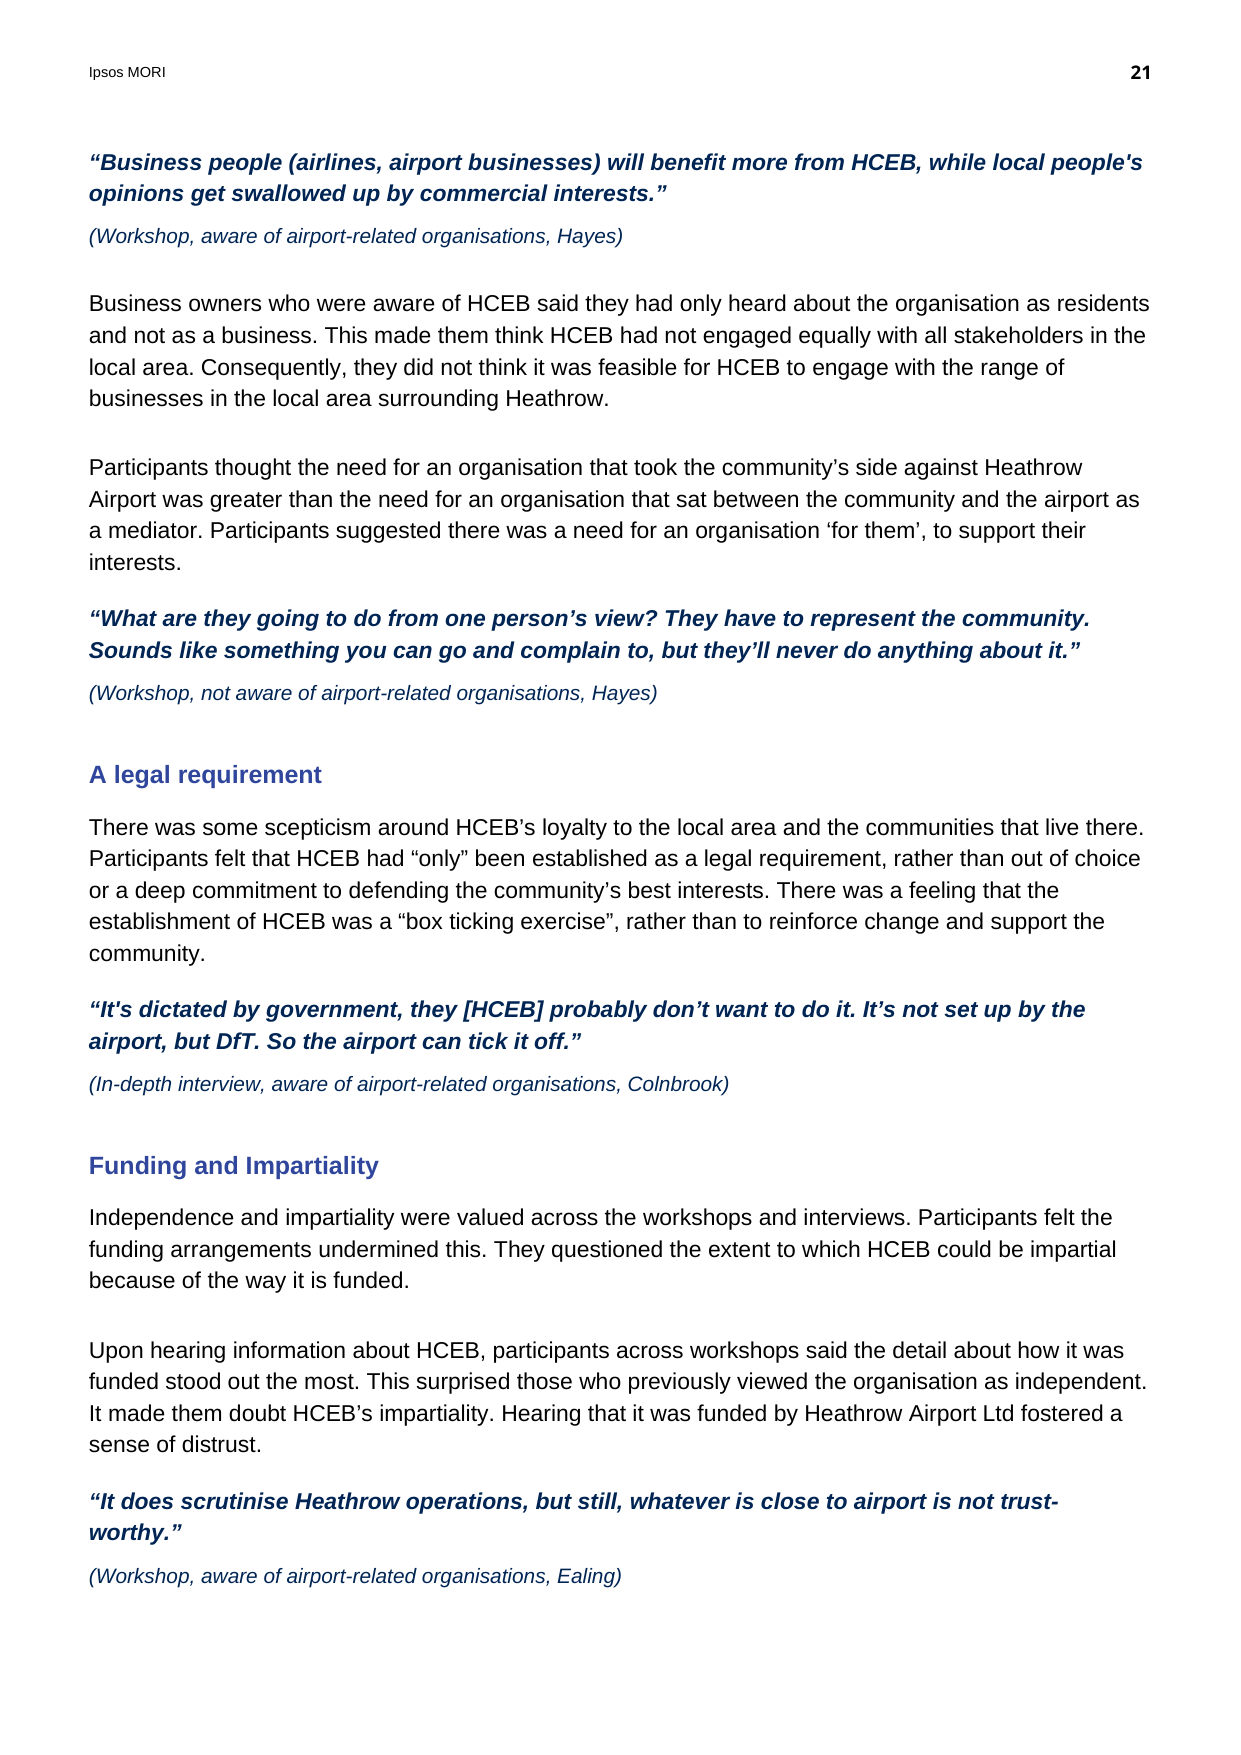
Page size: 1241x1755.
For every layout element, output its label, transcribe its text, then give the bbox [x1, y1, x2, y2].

subtitle A legal requirement [89, 760, 1152, 788]
text “It does scrutinise Heathrow operations, but still, whatever is close to airport is not trust-worthy.” [89, 1488, 1152, 1546]
text (Workshop, aware of airport-related organisations, Hayes) [89, 224, 1152, 248]
subtitle Funding and Impartiality [89, 1151, 1152, 1179]
text Business owners who were aware of HCEB said they had only heard about the organisation as residents and not as a business. This made them think HCEB had not engaged equally with all stakeholders in the local area. Consequently, they did not think it was feasible for HCEB to engage with the range of businesses in the local area surrounding Heathrow. [89, 290, 1152, 411]
text Upon hearing information about HCEB, participants across workshops said the detail about how it was funded stood out the most. This surprised those who previously viewed the organisation as independent. It made them doubt HCEB’s impartiality. Hearing that it was funded by Heathrow Airport Ltd fostered a sense of distrust. [89, 1337, 1152, 1458]
text “Business people (airlines, airport businesses) will benefit more from HCEB, while local people's opinions get swallowed up by commercial interests.” [89, 148, 1152, 206]
text Independence and impartiality were valued across the workshops and interviews. Participants felt the funding arrangements undermined this. They questioned the extent to which HCEB could be impartial because of the way it is funded. [89, 1204, 1152, 1294]
text Participants thought the need for an organisation that took the community’s side against Heathrow Airport was greater than the need for an organisation that sat between the community and the airport as a mediator. Participants suggested there was a need for an organisation ‘for them’, to support their interests. [89, 454, 1152, 575]
text (Workshop, aware of airport-related organisations, Ealing) [89, 1563, 1152, 1587]
text (Workshop, not aware of airport-related organisations, Hayes) [89, 681, 1152, 705]
text “It's dictated by government, they [HCEB] probably don’t want to do it. It’s not set up by the airport, but DfT. So the airport can tick it off.” [89, 996, 1152, 1054]
text There was some scepticism around HCEB’s loyalty to the local area and the communities that live there. Participants felt that HCEB had “only” been established as a legal requirement, rather than out of choice or a deep commitment to defending the community’s best interests. There was a feeling that the establishment of HCEB was a “box ticking exercise”, rather than to reinforce change and support the community. [89, 813, 1152, 966]
text “What are they going to do from one person’s view? They have to represent the community. Sounds like something you can go and complain to, but they’ll never do anything about it.” [89, 605, 1152, 663]
text (In-depth interview, aware of airport-related organisations, Colnbrook) [89, 1072, 1152, 1096]
